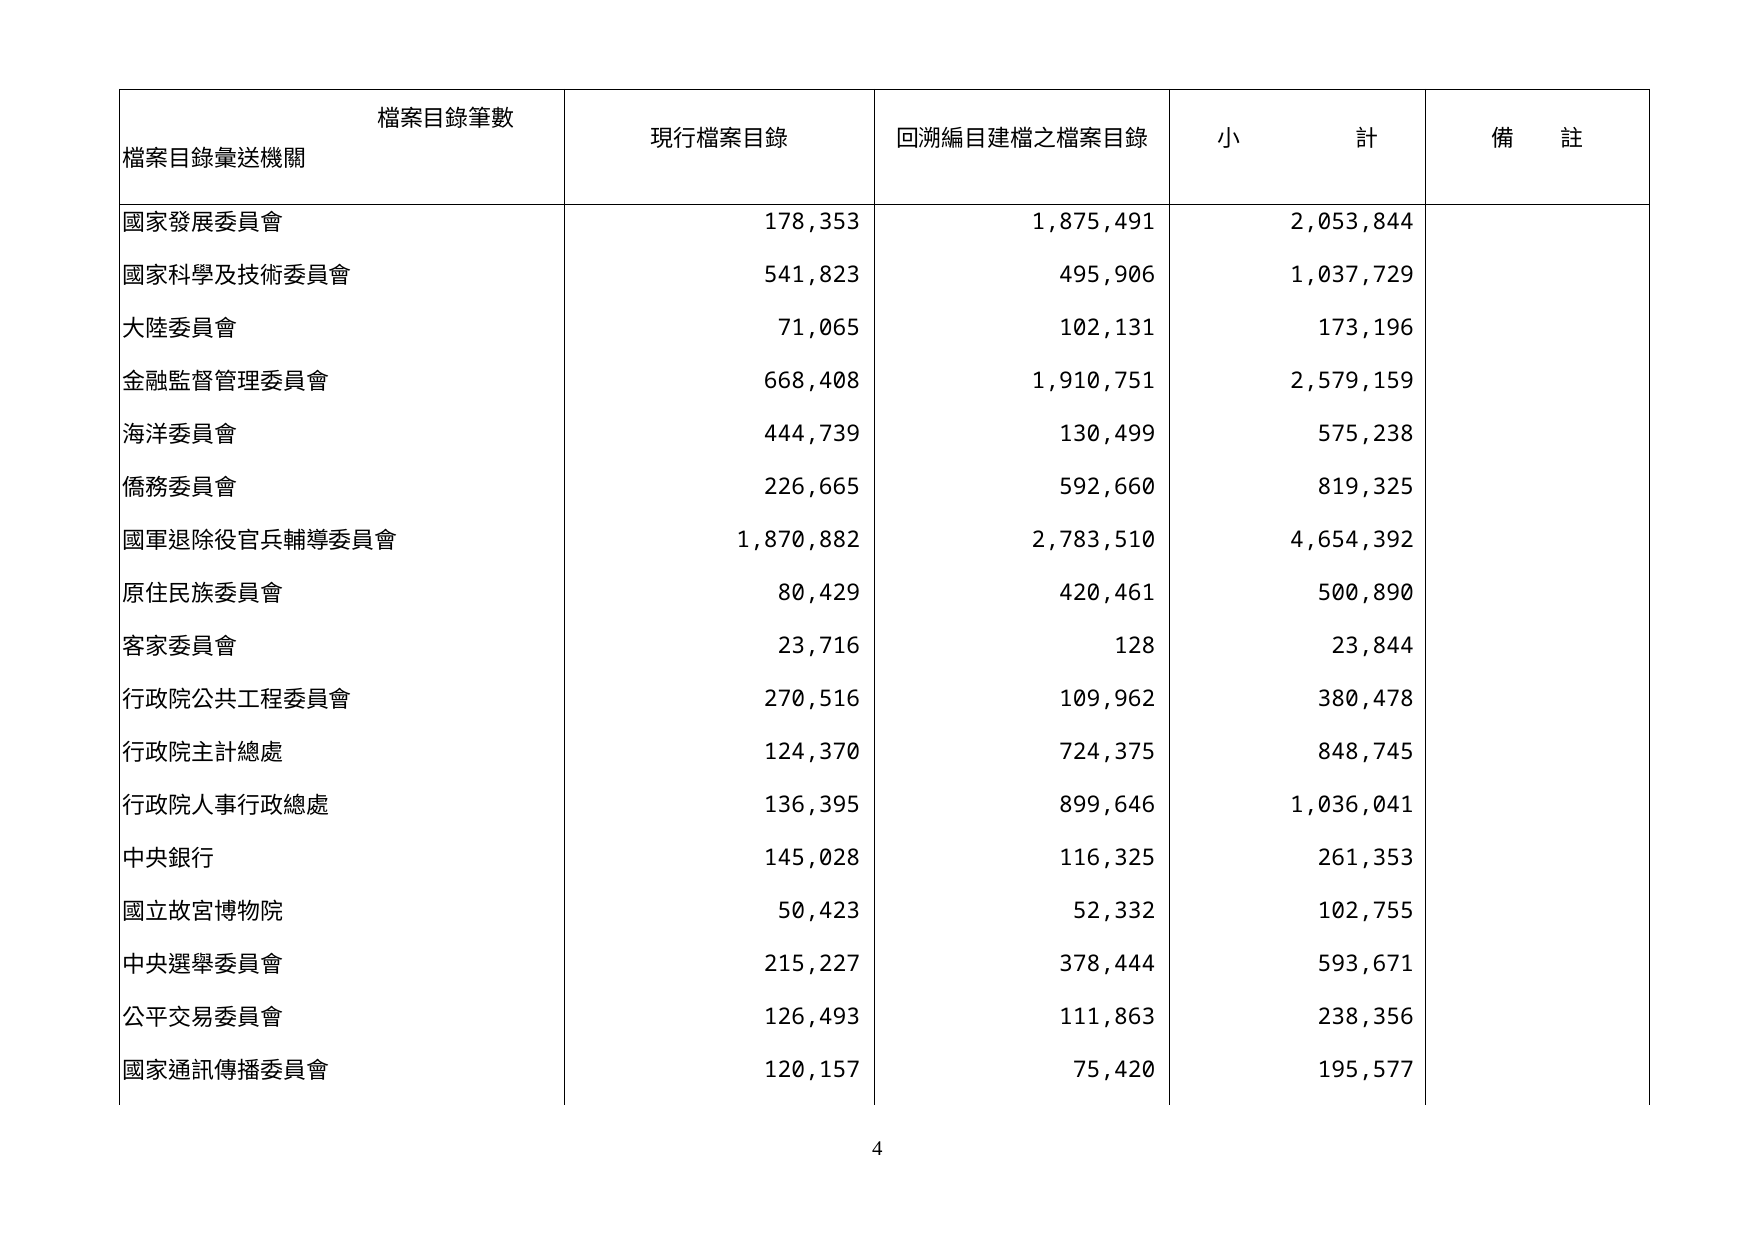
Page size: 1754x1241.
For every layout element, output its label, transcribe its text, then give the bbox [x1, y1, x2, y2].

table_cell [1426, 946, 1649, 999]
table_header 檔案目錄筆數 檔案目錄彙送機關 [120, 90, 564, 204]
table_cell 195,577 [1170, 1052, 1425, 1105]
table_cell 2,783,510 [875, 522, 1169, 575]
table_cell 1,910,751 [875, 363, 1169, 416]
table_cell 國立故宮博物院 [120, 893, 564, 946]
table_cell 50,423 [565, 893, 874, 946]
table_cell [1426, 257, 1649, 310]
table_cell 中央選舉委員會 [120, 946, 564, 999]
table_cell 國家發展委員會 [120, 205, 564, 257]
table_cell 行政院公共工程委員會 [120, 681, 564, 734]
table_cell 52,332 [875, 893, 1169, 946]
table_cell 國家通訊傳播委員會 [120, 1052, 564, 1105]
table_cell 215,227 [565, 946, 874, 999]
table_cell [1426, 999, 1649, 1052]
table_cell 原住民族委員會 [120, 575, 564, 628]
table_cell 1,870,882 [565, 522, 874, 575]
table_cell [1426, 416, 1649, 469]
table_cell 2,579,159 [1170, 363, 1425, 416]
table_cell 中央銀行 [120, 840, 564, 893]
table_cell 500,890 [1170, 575, 1425, 628]
table_cell [1426, 522, 1649, 575]
table_cell 23,844 [1170, 628, 1425, 681]
table_cell 178,353 [565, 205, 874, 257]
table_cell [1426, 787, 1649, 840]
table_cell [1426, 575, 1649, 628]
table_cell 238,356 [1170, 999, 1425, 1052]
table_cell 行政院人事行政總處 [120, 787, 564, 840]
table_cell 116,325 [875, 840, 1169, 893]
table_cell 270,516 [565, 681, 874, 734]
table_cell 128 [875, 628, 1169, 681]
table_cell [1426, 628, 1649, 681]
table_cell 541,823 [565, 257, 874, 310]
table_cell [1426, 469, 1649, 522]
table_cell 公平交易委員會 [120, 999, 564, 1052]
table_cell 102,131 [875, 310, 1169, 363]
table_header 小 計 [1170, 90, 1425, 204]
table_cell 海洋委員會 [120, 416, 564, 469]
table_cell 1,036,041 [1170, 787, 1425, 840]
table_cell 客家委員會 [120, 628, 564, 681]
table_cell [1426, 893, 1649, 946]
table_cell [1426, 363, 1649, 416]
table_cell 593,671 [1170, 946, 1425, 999]
table_cell 173,196 [1170, 310, 1425, 363]
table_cell 金融監督管理委員會 [120, 363, 564, 416]
table_cell 120,157 [565, 1052, 874, 1105]
table_header 備 註 [1426, 90, 1649, 204]
table_cell 495,906 [875, 257, 1169, 310]
table_cell 109,962 [875, 681, 1169, 734]
table_cell [1426, 1052, 1649, 1105]
table_cell 124,370 [565, 734, 874, 787]
table_cell 226,665 [565, 469, 874, 522]
table_header 現行檔案目錄 [565, 90, 874, 204]
table_header 回溯編目建檔之檔案目錄 [875, 90, 1169, 204]
table_cell 1,875,491 [875, 205, 1169, 257]
table_cell 2,053,844 [1170, 205, 1425, 257]
table_cell 136,395 [565, 787, 874, 840]
table_cell 1,037,729 [1170, 257, 1425, 310]
table_cell 71,065 [565, 310, 874, 363]
table_cell 378,444 [875, 946, 1169, 999]
table_cell [1426, 840, 1649, 893]
table_cell 575,238 [1170, 416, 1425, 469]
table_cell 724,375 [875, 734, 1169, 787]
table_cell 261,353 [1170, 840, 1425, 893]
table_cell [1426, 205, 1649, 257]
table_cell 420,461 [875, 575, 1169, 628]
table_cell 111,863 [875, 999, 1169, 1052]
table_cell 899,646 [875, 787, 1169, 840]
table_cell 大陸委員會 [120, 310, 564, 363]
table_cell [1426, 310, 1649, 363]
table_cell 668,408 [565, 363, 874, 416]
table_cell 國軍退除役官兵輔導委員會 [120, 522, 564, 575]
table_cell 848,745 [1170, 734, 1425, 787]
table_cell 23,716 [565, 628, 874, 681]
table_cell 145,028 [565, 840, 874, 893]
table_cell 130,499 [875, 416, 1169, 469]
table_cell [1426, 734, 1649, 787]
table_cell [1426, 681, 1649, 734]
table_cell 102,755 [1170, 893, 1425, 946]
table_cell 444,739 [565, 416, 874, 469]
table_cell 國家科學及技術委員會 [120, 257, 564, 310]
table_cell 4,654,392 [1170, 522, 1425, 575]
table_cell 80,429 [565, 575, 874, 628]
table_cell 819,325 [1170, 469, 1425, 522]
table_cell 僑務委員會 [120, 469, 564, 522]
table_cell 75,420 [875, 1052, 1169, 1105]
table_cell 380,478 [1170, 681, 1425, 734]
table_cell 126,493 [565, 999, 874, 1052]
table_cell 行政院主計總處 [120, 734, 564, 787]
table_cell 592,660 [875, 469, 1169, 522]
